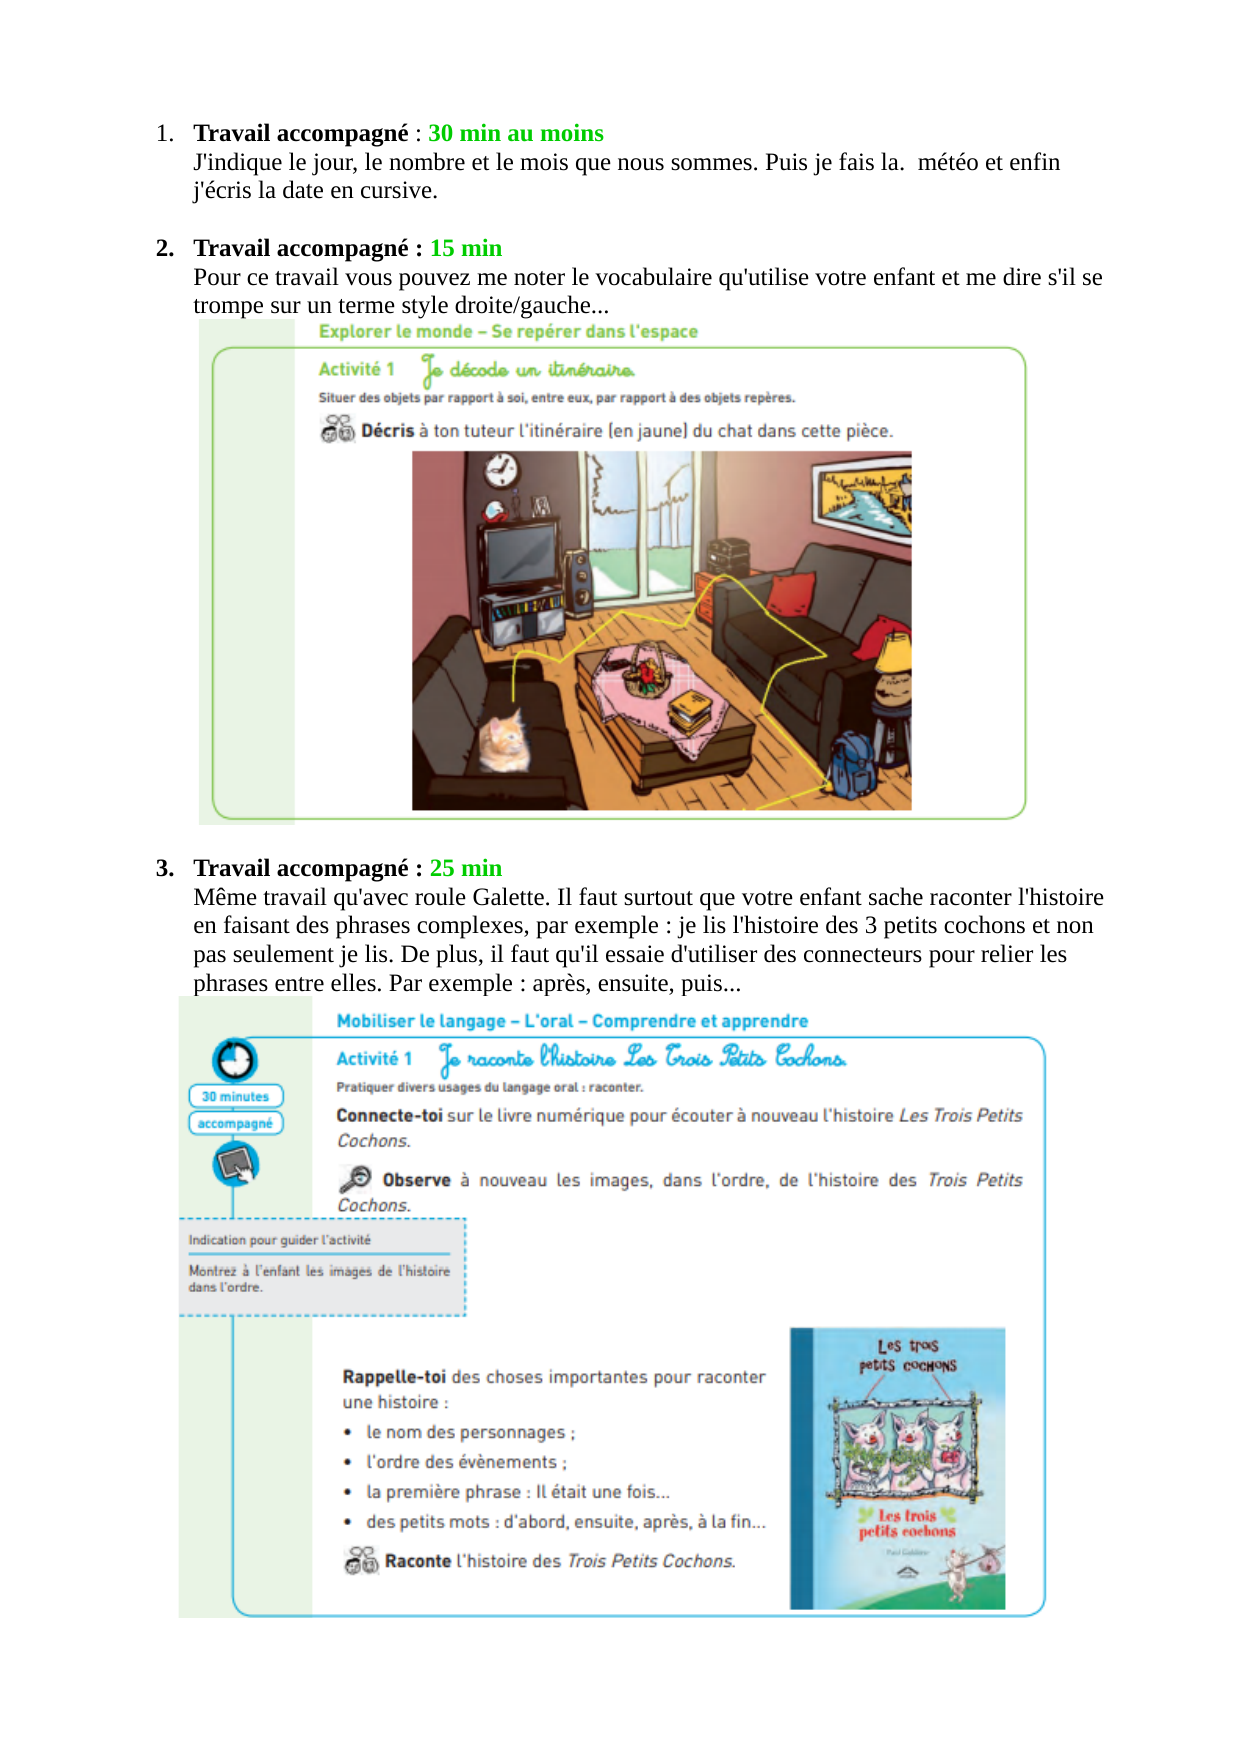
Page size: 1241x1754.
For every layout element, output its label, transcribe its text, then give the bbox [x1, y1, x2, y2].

list J'indique le jour, le nombre et le mois que nous sommes. Puis je fais la. météo et enfin j'écris la date en cursive. [156, 147, 1122, 204]
list Travail accompagné : 30 min au moins [156, 118, 1122, 147]
list Même travail qu'avec roule Galette. Il faut surtout que votre enfant sache raconter l'histoire en faisant des phrases complexes, par exemple : je lis l'histoire des 3 petits cochons et non pas seulement je lis. De plus, il faut qu'il essaie d'utiliser des connecteurs pour relier les phrases entre elles. Par exemple : après, ensuite, puis... [156, 882, 1122, 997]
list Travail accompagné : 25 min [156, 853, 1122, 882]
list Pour ce travail vous pouvez me noter le vocabulaire qu'utilise votre enfant et me dire s'il se trompe sur un terme style droite/gauche... [156, 262, 1122, 319]
list Travail accompagné : 15 min [156, 233, 1122, 262]
